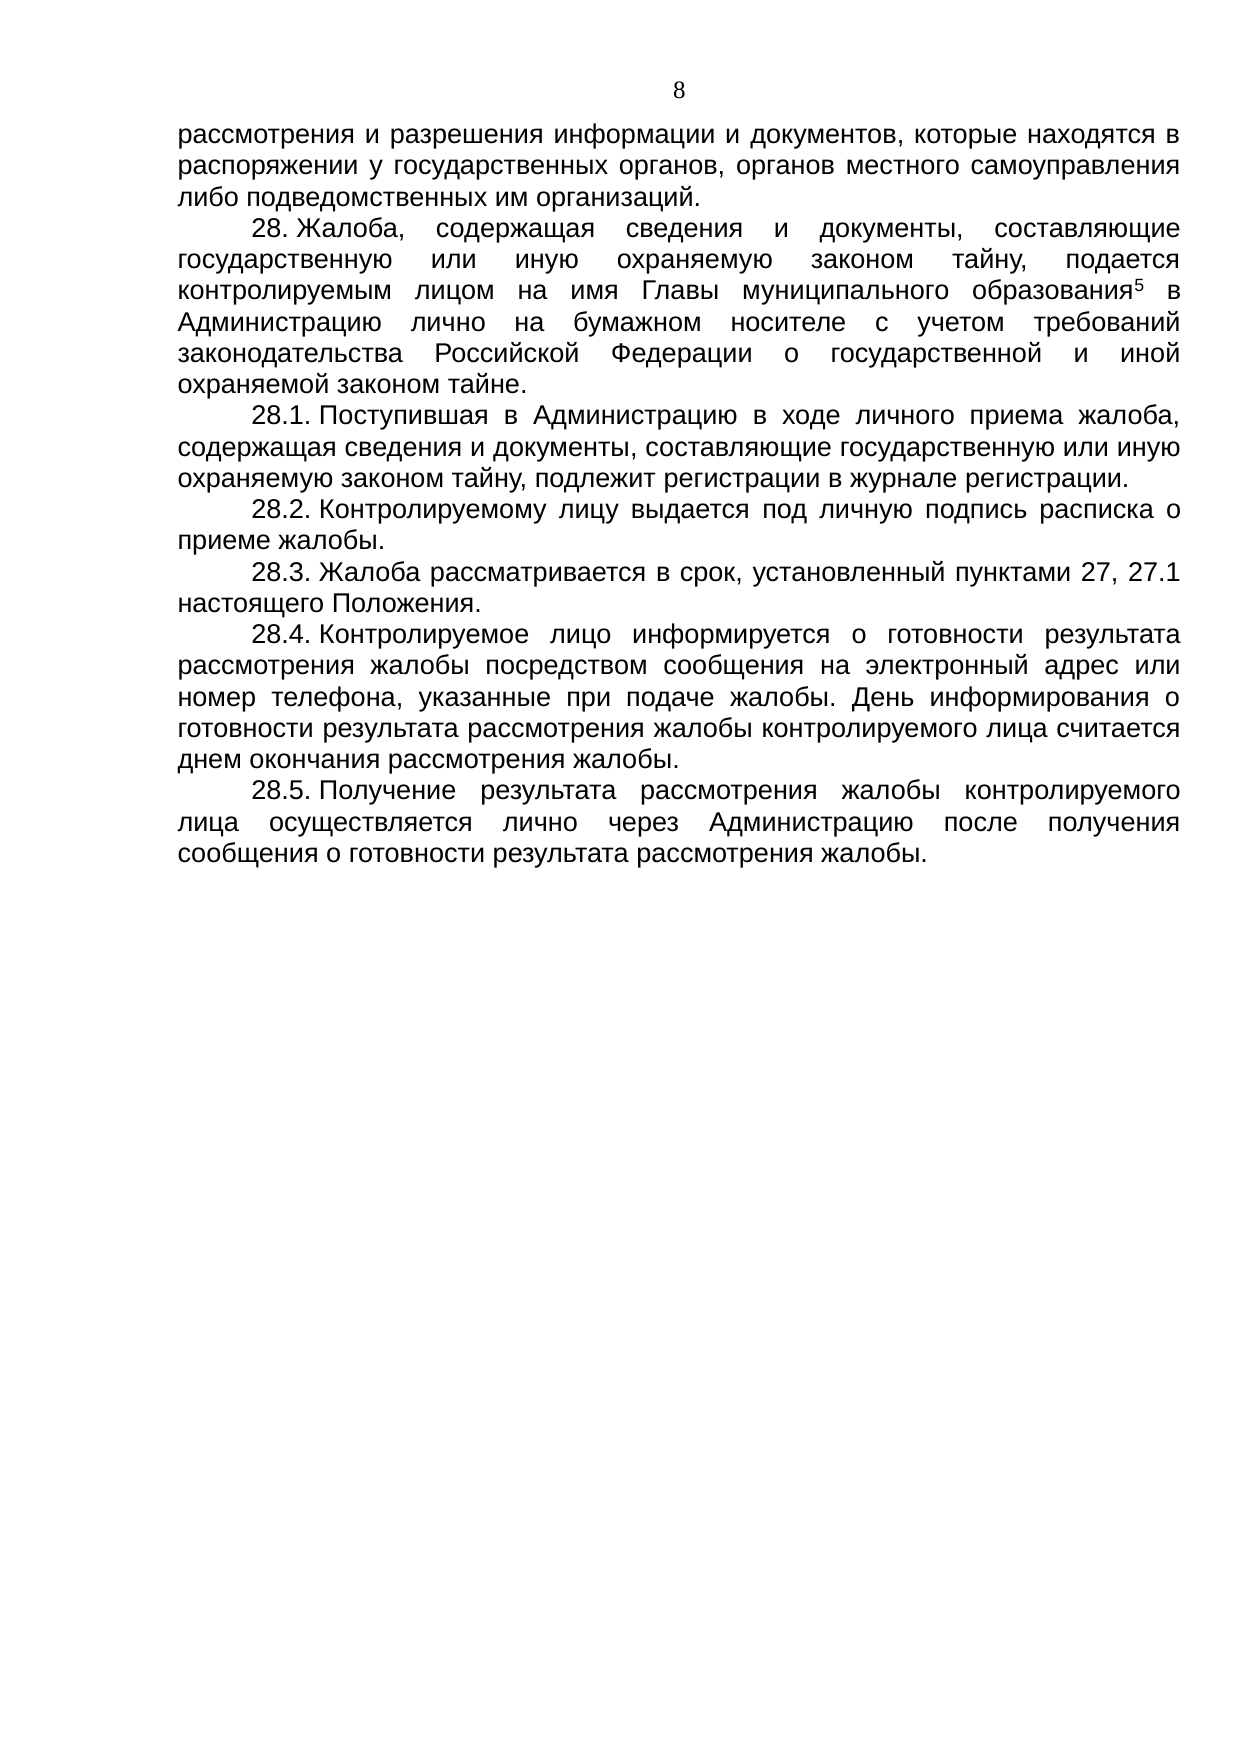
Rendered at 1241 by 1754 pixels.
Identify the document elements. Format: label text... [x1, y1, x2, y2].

text рассмотрения и разрешения информации и документов, которые находятся в распоряжении у государственных органов, органов местного самоуправления либо подведомственных им организаций. [177, 118, 1181, 212]
text 28.1. Поступившая в Администрацию в ходе личного приема жалоба, содержащая сведения и документы, составляющие государственную или иную охраняемую законом тайну, подлежит регистрации в журнале регистрации. [177, 399, 1181, 493]
text 28.4. Контролируемое лицо информируется о готовности результата рассмотрения жалобы посредством сообщения на электронный адрес или номер телефона, указанные при подаче жалобы. День информирования о готовности результата рассмотрения жалобы контролируемого лица считается днем окончания рассмотрения жалобы. [177, 618, 1181, 774]
text 28.2. Контролируемому лицу выдается под личную подпись расписка о приеме жалобы. [177, 493, 1181, 556]
text 28. Жалоба, содержащая сведения и документы, составляющие государственную или иную охраняемую законом тайну, подается контролируемым лицом на имя Главы муниципального образования5 в Администрацию лично на бумажном носителе с учетом требований законодательства Российской Федерации о государственной и иной охраняемой законом тайне. [177, 212, 1181, 399]
text 28.5. Получение результата рассмотрения жалобы контролируемого лица осуществляется лично через Администрацию после получения сообщения о готовности результата рассмотрения жалобы. [177, 774, 1181, 868]
text 28.3. Жалоба рассматривается в срок, установленный пунктами 27, 27.1 настоящего Положения. [177, 556, 1181, 618]
